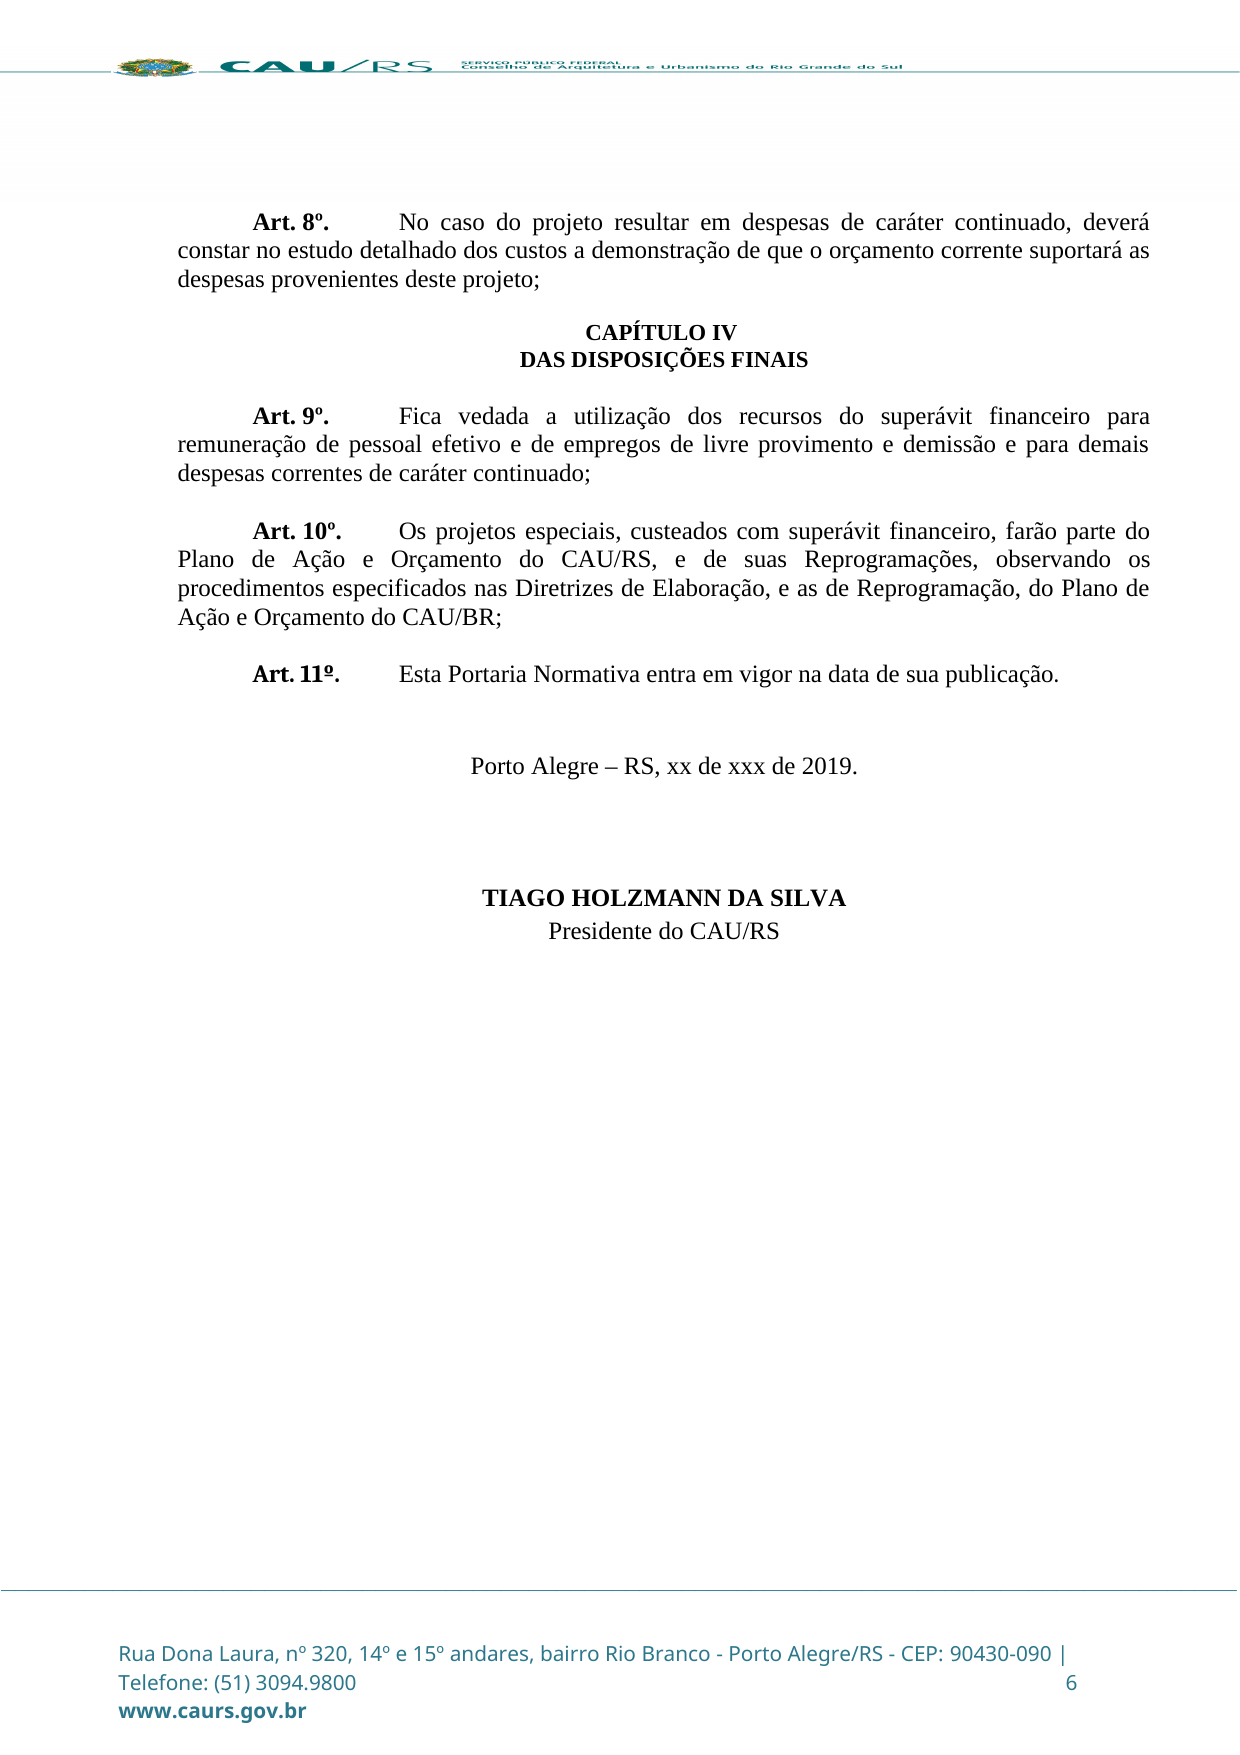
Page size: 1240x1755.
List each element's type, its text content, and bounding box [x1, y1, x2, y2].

list Esta Portaria Normativa entra em vigor na data de sua publicação. [177, 659, 1151, 689]
text TIAGO HOLZMANN DA SILVA [177, 883, 1151, 912]
text DAS DISPOSIÇÕES FINAIS [177, 346, 1151, 372]
text Porto Alegre – RS, xx de xxx de 2019. [177, 751, 1151, 780]
text CAPÍTULO IV [177, 319, 1151, 346]
list Fica vedada a utilização dos recursos do superávit financeiro para remuneração de pessoal efetivo e de empregos de livre provimento e demissão e para demais despesas correntes de caráter continuado; [177, 401, 1151, 487]
list Os projetos especiais, custeados com superávit financeiro, farão parte do Plano de Ação e Orçamento do CAU/RS, e de suas Reprogramações, observando os procedimentos especificados nas Diretrizes de Elaboração, e as de Reprogramação, do Plano de Ação e Orçamento do CAU/BR; [177, 516, 1151, 631]
list No caso do projeto resultar em despesas de caráter continuado, deverá constar no estudo detalhado dos custos a demonstração de que o orçamento corrente suportará as despesas provenientes deste projeto; [177, 207, 1151, 293]
text Presidente do CAU/RS [177, 916, 1151, 945]
